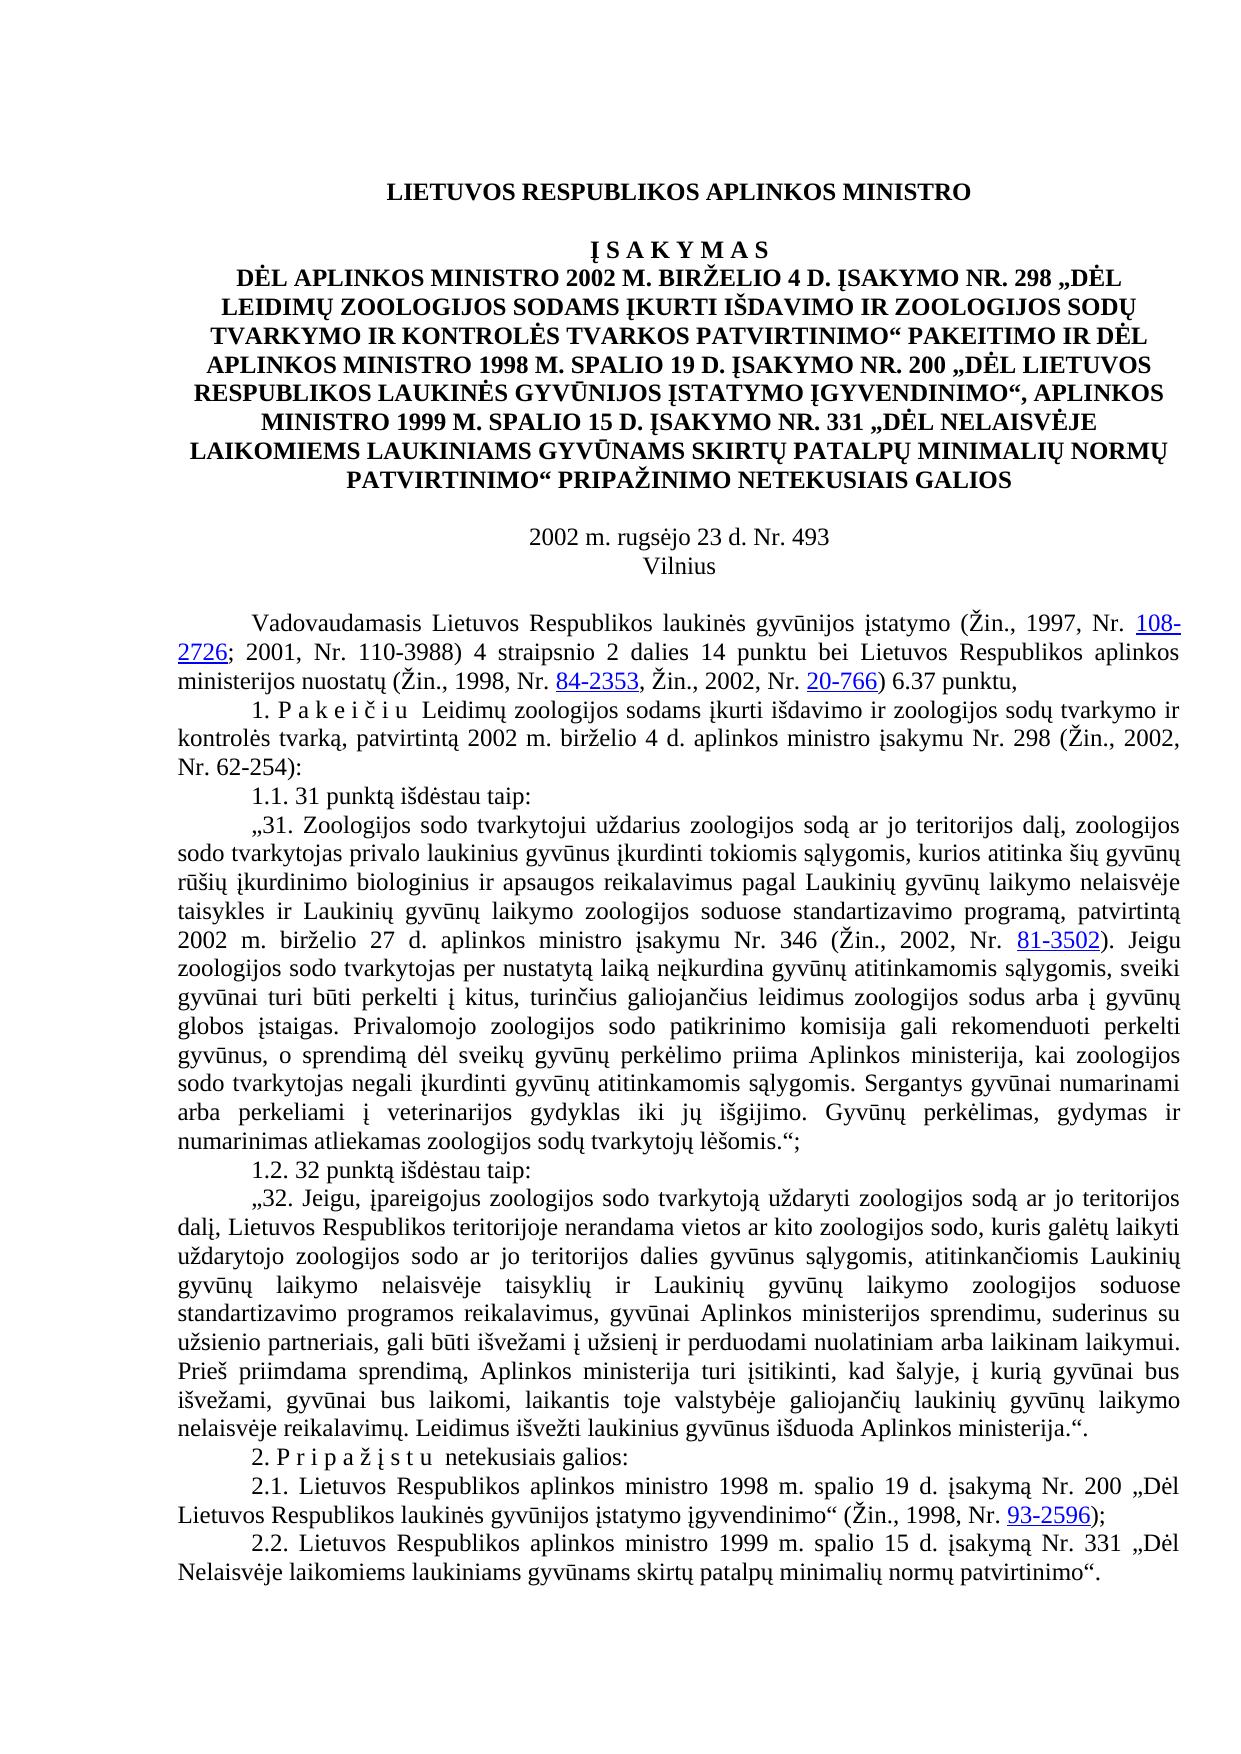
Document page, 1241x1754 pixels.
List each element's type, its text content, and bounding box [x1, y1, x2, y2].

text 1.2. 32 punktą išdėstau taip: [177, 1155, 1181, 1183]
text 2.2. Lietuvos Respublikos aplinkos ministro 1999 m. spalio 15 d. įsakymą Nr. 331 „Dėl Nelaisvėje laikomiems laukiniams gyvūnams skirtų patalpų minimalių normų patvirtinimo“. [177, 1528, 1181, 1586]
text 1. Pakeičiu Leidimų zoologijos sodams įkurti išdavimo ir zoologijos sodų tvarkymo ir kontrolės tvarką, patvirtintą 2002 m. birželio 4 d. aplinkos ministro įsakymu Nr. 298 (Žin., 2002, Nr. 62-254): [177, 695, 1181, 781]
text 2002 m. rugsėjo 23 d. Nr. 493 [177, 522, 1181, 551]
text DĖL APLINKOS MINISTRO 2002 M. BIRŽELIO 4 D. ĮSAKYMO NR. 298 „DĖL LEIDIMŲ ZOOLOGIJOS SODAMS ĮKURTI IŠDAVIMO IR ZOOLOGIJOS SODŲ TVARKYMO IR KONTROLĖS TVARKOS PATVIRTINIMO“ PAKEITIMO IR DĖL APLINKOS MINISTRO 1998 M. SPALIO 19 D. ĮSAKYMO NR. 200 „DĖL LIETUVOS RESPUBLIKOS LAUKINĖS GYVŪNIJOS ĮSTATYMO ĮGYVENDINIMO“, APLINKOS MINISTRO 1999 M. SPALIO 15 D. ĮSAKYMO NR. 331 „DĖL NELAISVĖJE LAIKOMIEMS LAUKINIAMS GYVŪNAMS SKIRTŲ PATALPŲ MINIMALIŲ NORMŲ PATVIRTINIMO“ PRIPAŽINIMO NETEKUSIAIS GALIOS [177, 263, 1181, 493]
text Į S A K Y M A S [177, 235, 1181, 263]
text 1.1. 31 punktą išdėstau taip: [177, 781, 1181, 810]
text Vilnius [177, 551, 1181, 580]
text Vadovaudamasis Lietuvos Respublikos laukinės gyvūnijos įstatymo (Žin., 1997, Nr. 108-2726; 2001, Nr. 110-3988) 4 straipsnio 2 dalies 14 punktu bei Lietuvos Respublikos aplinkos ministerijos nuostatų (Žin., 1998, Nr. 84-2353, Žin., 2002, Nr. 20-766) 6.37 punktu, [177, 608, 1181, 695]
text „31. Zoologijos sodo tvarkytojui uždarius zoologijos sodą ar jo teritorijos dalį, zoologijos sodo tvarkytojas privalo laukinius gyvūnus įkurdinti tokiomis sąlygomis, kurios atitinka šių gyvūnų rūšių įkurdinimo biologinius ir apsaugos reikalavimus pagal Laukinių gyvūnų laikymo nelaisvėje taisykles ir Laukinių gyvūnų laikymo zoologijos soduose standartizavimo programą, patvirtintą 2002 m. birželio 27 d. aplinkos ministro įsakymu Nr. 346 (Žin., 2002, Nr. 81-3502). Jeigu zoologijos sodo tvarkytojas per nustatytą laiką neįkurdina gyvūnų atitinkamomis sąlygomis, sveiki gyvūnai turi būti perkelti į kitus, turinčius galiojančius leidimus zoologijos sodus arba į gyvūnų globos įstaigas. Privalomojo zoologijos sodo patikrinimo komisija gali rekomenduoti perkelti gyvūnus, o sprendimą dėl sveikų gyvūnų perkėlimo priima Aplinkos ministerija, kai zoologijos sodo tvarkytojas negali įkurdinti gyvūnų atitinkamomis sąlygomis. Sergantys gyvūnai numarinami arba perkeliami į veterinarijos gydyklas iki jų išgijimo. Gyvūnų perkėlimas, gydymas ir numarinimas atliekamas zoologijos sodų tvarkytojų lėšomis.“; [177, 810, 1181, 1155]
text 2. Pripažįstu netekusiais galios: [177, 1442, 1181, 1471]
text 2.1. Lietuvos Respublikos aplinkos ministro 1998 m. spalio 19 d. įsakymą Nr. 200 „Dėl Lietuvos Respublikos laukinės gyvūnijos įstatymo įgyvendinimo“ (Žin., 1998, Nr. 93-2596); [177, 1471, 1181, 1528]
text LIETUVOS RESPUBLIKOS APLINKOS MINISTRO [177, 177, 1181, 206]
text „32. Jeigu, įpareigojus zoologijos sodo tvarkytoją uždaryti zoologijos sodą ar jo teritorijos dalį, Lietuvos Respublikos teritorijoje nerandama vietos ar kito zoologijos sodo, kuris galėtų laikyti uždarytojo zoologijos sodo ar jo teritorijos dalies gyvūnus sąlygomis, atitinkančiomis Laukinių gyvūnų laikymo nelaisvėje taisyklių ir Laukinių gyvūnų laikymo zoologijos soduose standartizavimo programos reikalavimus, gyvūnai Aplinkos ministerijos sprendimu, suderinus su užsienio partneriais, gali būti išvežami į užsienį ir perduodami nuolatiniam arba laikinam laikymui. Prieš priimdama sprendimą, Aplinkos ministerija turi įsitikinti, kad šalyje, į kurią gyvūnai bus išvežami, gyvūnai bus laikomi, laikantis toje valstybėje galiojančių laukinių gyvūnų laikymo nelaisvėje reikalavimų. Leidimus išvežti laukinius gyvūnus išduoda Aplinkos ministerija.“. [177, 1183, 1181, 1442]
